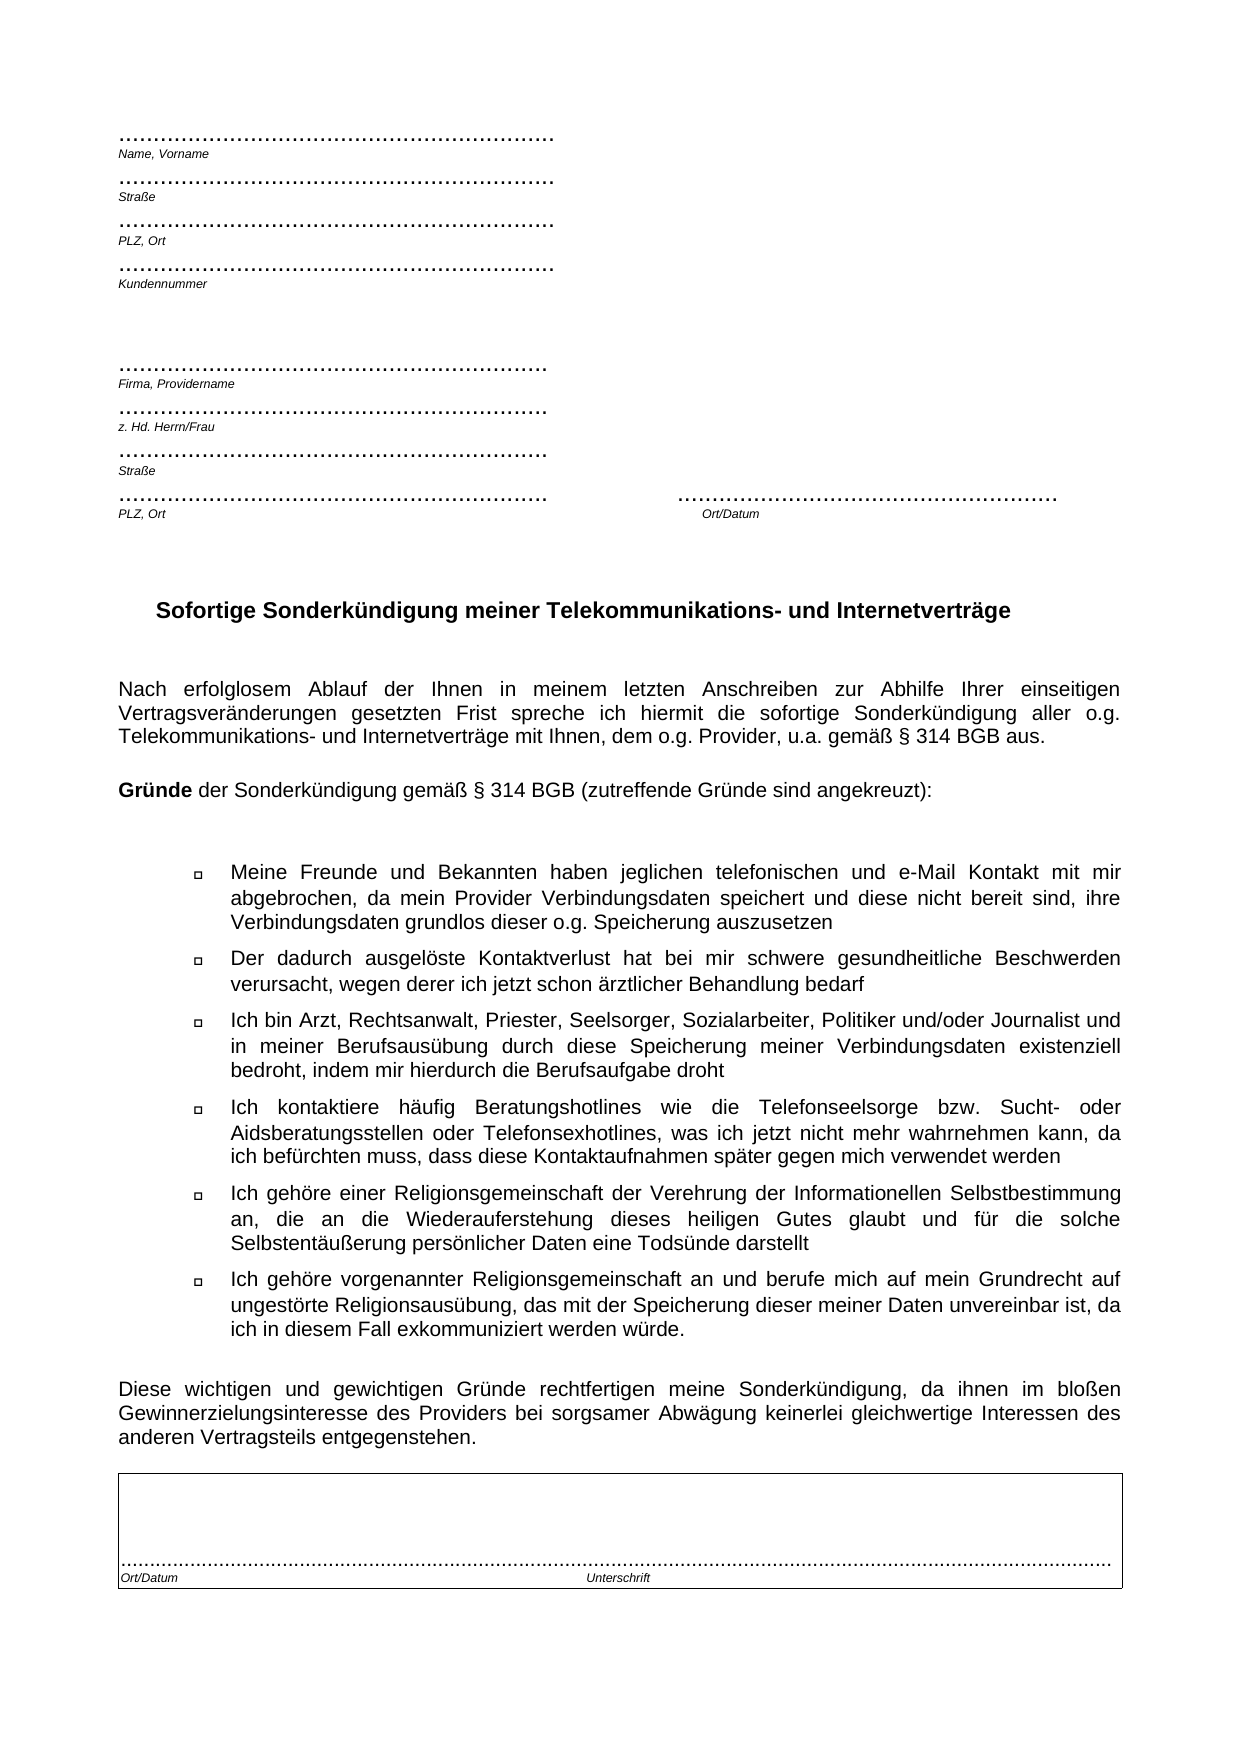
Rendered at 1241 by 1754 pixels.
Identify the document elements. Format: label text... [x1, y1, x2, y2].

text PLZ, Ort [118, 233, 1122, 247]
text ............................................................................................................................................................................ [119, 1545, 1122, 1569]
text .............................................................. [118, 434, 1122, 463]
text Straße [118, 190, 1122, 204]
text ............................................................... [118, 204, 1122, 233]
list Ich kontaktiere häufig Beratungshotlines wie die Telefonseelsorge bzw. Sucht- oder Aidsberatungsstellen oder Telefonsexhotlines, was ich jetzt nicht mehr wahrnehmen kann, da ich befürchten muss, dass diese Kontaktaufnahmen später gegen mich verwendet werden [193, 1094, 1122, 1168]
text Name, Vorname [118, 147, 1122, 161]
text Diese wichtigen und gewichtigen Gründe rechtfertigen meine Sonderkündigung, da ihnen im bloßen Gewinnerzielungsinteresse des Providers bei sorgsamer Abwägung keinerlei gleichwertige Interessen des anderen Vertragsteils entgegenstehen. [118, 1377, 1122, 1449]
text PLZ, Ort Ort/Datum [118, 506, 1122, 521]
text Nach erfolglosem Ablauf der Ihnen in meinem letzten Anschreiben zur Abhilfe Ihrer einseitigen Vertragsveränderungen gesetzten Frist spreche ich hiermit die sofortige Sonderkündigung aller o.g. Telekommunikations- und Internetverträge mit Ihnen, dem o.g. Provider, u.a. gemäß § 314 BGB aus. [118, 676, 1122, 748]
text .............................................................. [118, 391, 1122, 420]
text Firma, Providername [118, 377, 1122, 391]
list Ich gehöre vorgenannter Religionsgemeinschaft an und berufe mich auf mein Grundrecht auf ungestörte Religionsausübung, das mit der Speicherung dieser meiner Daten unvereinbar ist, da ich in diesem Fall exkommuniziert werden würde. [193, 1267, 1122, 1341]
text ............................................................... [118, 161, 1122, 190]
text Sofortige Sonderkündigung meiner Telekommunikations- und Internetverträge [156, 597, 1122, 624]
list Ich gehöre einer Religionsgemeinschaft der Verehrung der Informationellen Selbstbestimmung an, die an die Wiederauferstehung dieses heiligen Gutes glaubt und für die solche Selbstentäußerung persönlicher Daten eine Todsünde darstellt [193, 1181, 1122, 1254]
text .............................................................. ....................................................... [118, 477, 1122, 506]
text Gründe der Sonderkündigung gemäß § 314 BGB (zutreffende Gründe sind angekreuzt): [118, 777, 1122, 801]
text Straße [118, 463, 1122, 477]
text Ort/Datum Unterschrift [119, 1569, 1122, 1588]
text ............................................................... [118, 247, 1122, 276]
list Meine Freunde und Bekannten haben jeglichen telefonischen und e-Mail Kontakt mit mir abgebrochen, da mein Provider Verbindungsdaten speichert und diese nicht bereit sind, ihre Verbindungsdaten grundlos dieser o.g. Speicherung auszusetzen [193, 860, 1122, 933]
list Der dadurch ausgelöste Kontaktverlust hat bei mir schwere gesundheitliche Beschwerden verursacht, wegen derer ich jetzt schon ärztlicher Behandlung bedarf [193, 946, 1122, 996]
text Kundennummer [118, 276, 1122, 291]
text .............................................................. [118, 348, 1122, 377]
list Ich bin Arzt, Rechtsanwalt, Priester, Seelsorger, Sozialarbeiter, Politiker und/oder Journalist und in meiner Berufsausübung durch diese Speicherung meiner Verbindungsdaten existenziell bedroht, indem mir hierdurch die Berufsaufgabe droht [193, 1008, 1122, 1082]
text z. Hd. Herrn/Frau [118, 420, 1122, 434]
text ............................................................... [118, 118, 1122, 147]
